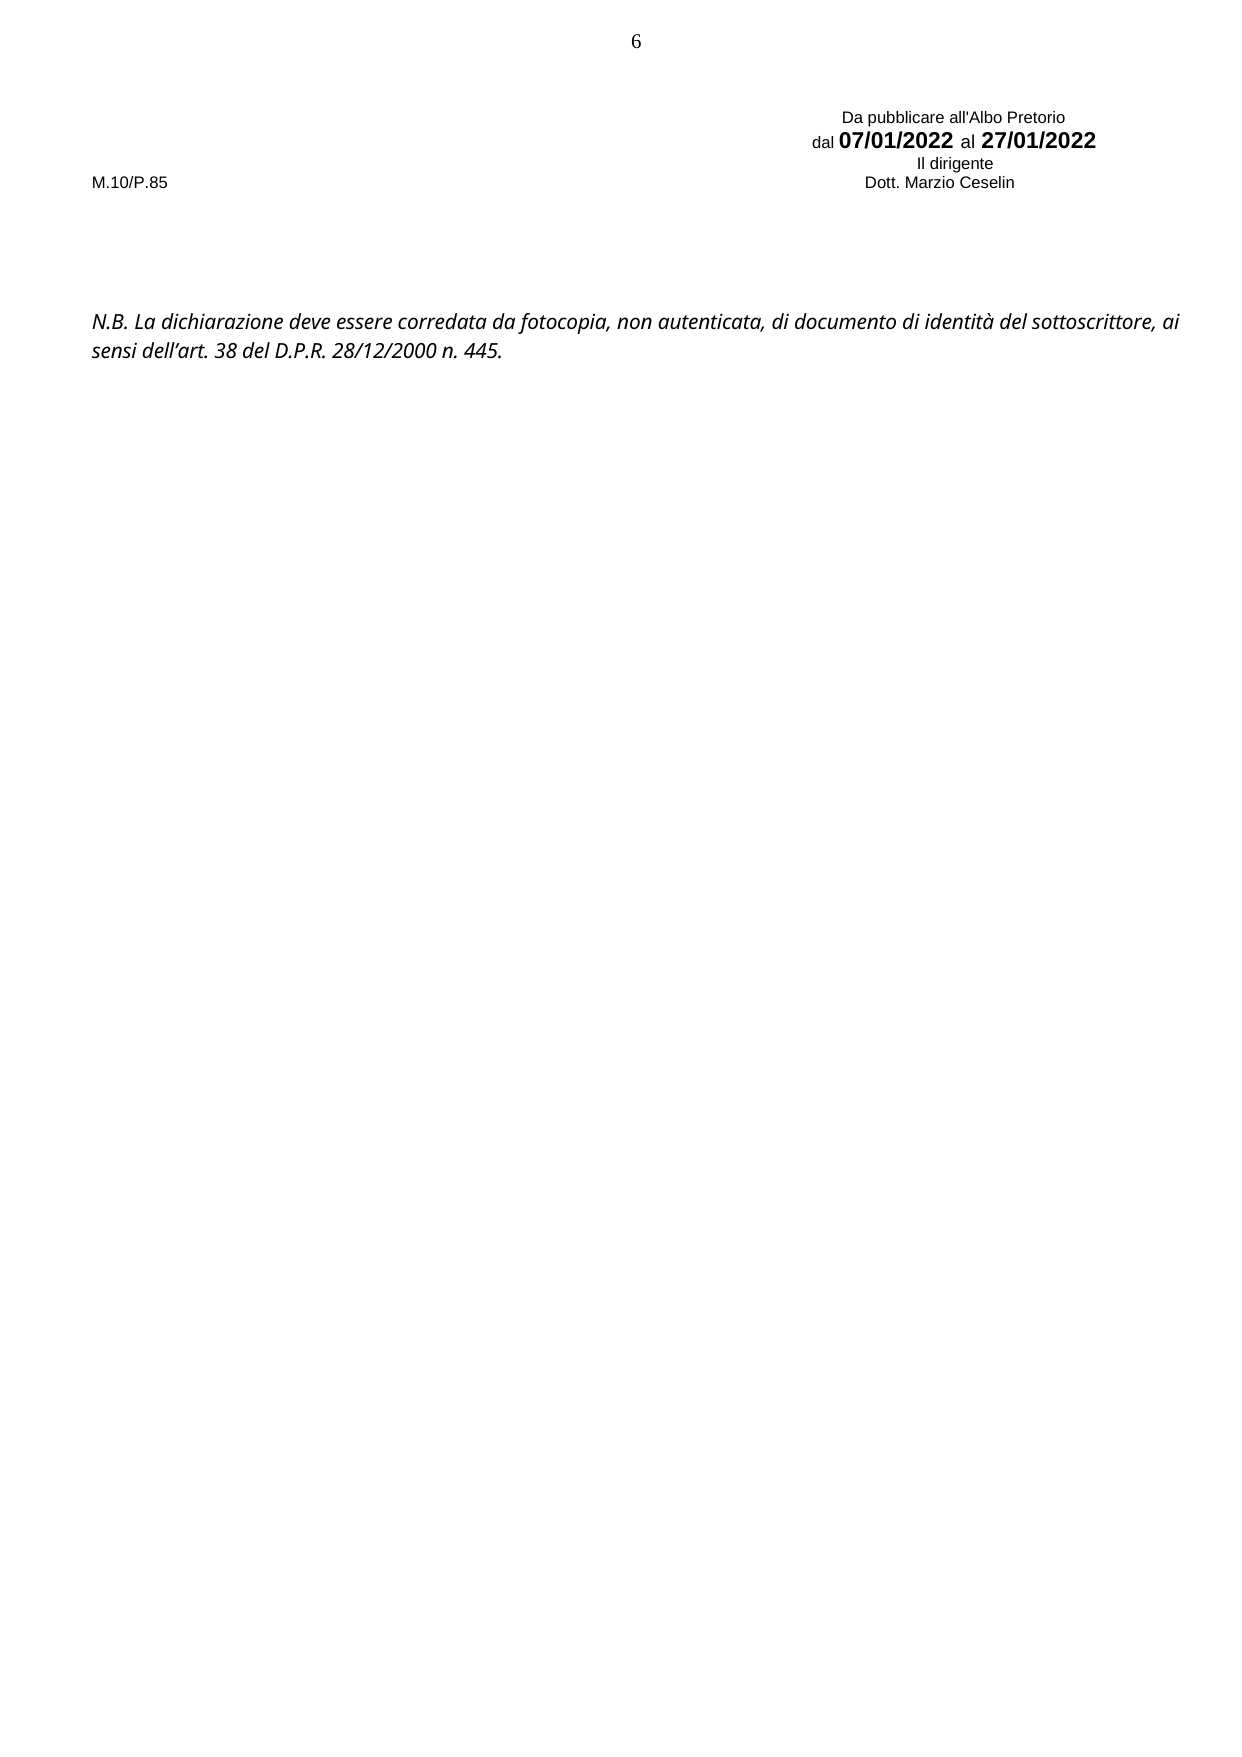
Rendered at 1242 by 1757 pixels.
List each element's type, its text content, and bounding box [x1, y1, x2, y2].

text N.B. La dichiarazione deve essere corredata da fotocopia, non autenticata, di documento di identità del sottoscrittore, ai sensi dell’art. 38 del D.P.R. 28/12/2000 n. 445. [92, 307, 1180, 364]
